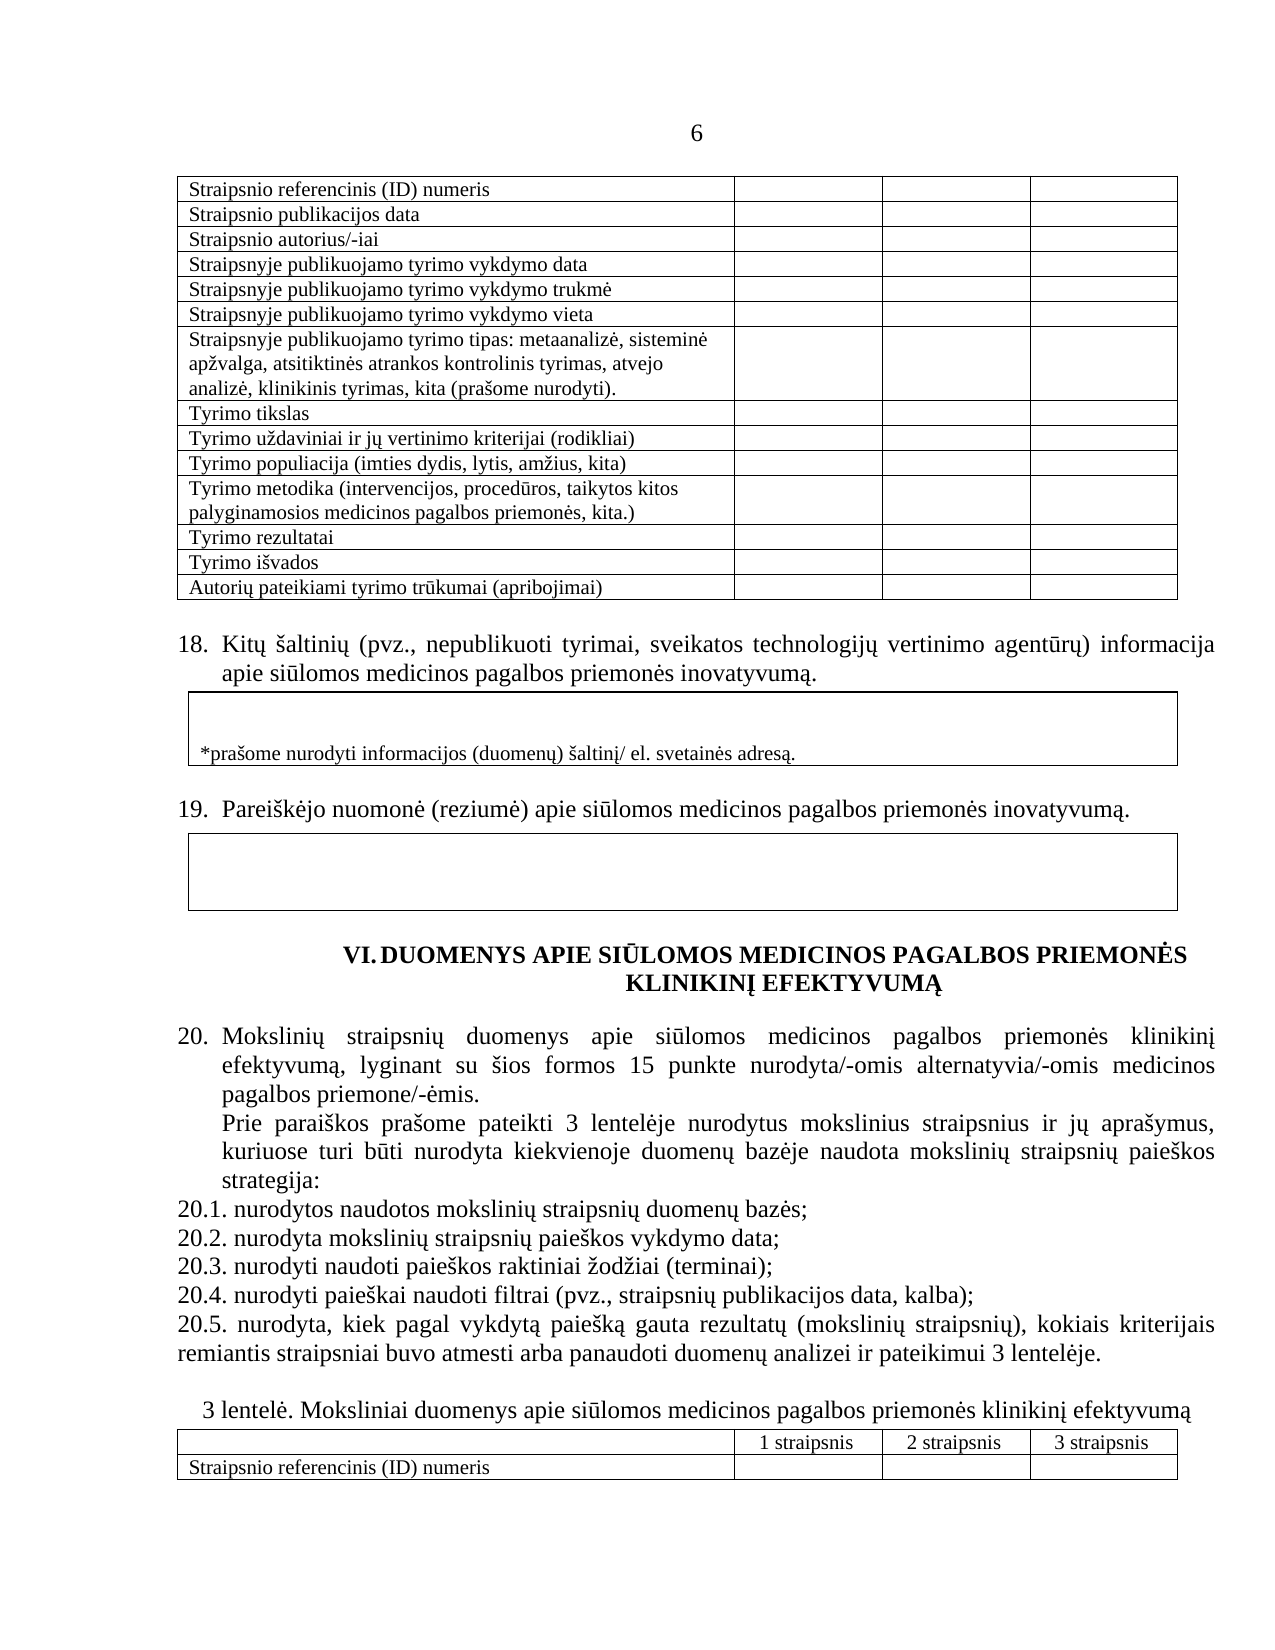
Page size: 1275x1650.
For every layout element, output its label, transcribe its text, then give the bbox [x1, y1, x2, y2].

text 19. Pareiškėjo nuomonė (reziumė) apie siūlomos medicinos pagalbos priemonės inovatyvumą. [177, 794, 1216, 823]
table_cell Straipsnyje publikuojamo tyrimo vykdymo data [178, 252, 734, 276]
table_cell [735, 1455, 882, 1479]
table_cell [1031, 575, 1177, 599]
table_cell [883, 525, 1030, 549]
table_cell [1031, 451, 1177, 475]
table_cell [735, 575, 882, 599]
table_cell [883, 227, 1030, 251]
table_cell [883, 476, 1030, 524]
table_cell Tyrimo tikslas [178, 401, 734, 424]
table_cell Tyrimo išvados [178, 550, 734, 574]
table_cell Tyrimo metodika (intervencijos, procedūros, taikytos kitos palyginamosios medicinos pagalbos priemonės, kita.) [178, 476, 734, 524]
table_cell Tyrimo populiacija (imties dydis, lytis, amžius, kita) [178, 451, 734, 475]
table_cell [883, 202, 1030, 226]
table_cell [1031, 476, 1177, 524]
text 20.2. nurodyta mokslinių straipsnių paieškos vykdymo data; [177, 1223, 1216, 1251]
table_cell [735, 227, 882, 251]
table_cell [1031, 202, 1177, 226]
table_header 2 straipsnis [883, 1430, 1030, 1454]
table_cell [1031, 252, 1177, 276]
table_cell [883, 277, 1030, 301]
table_cell Straipsnio autorius/-iai [178, 227, 734, 251]
table_cell [1031, 426, 1177, 450]
table_cell [883, 575, 1030, 599]
table_cell [1031, 177, 1177, 201]
table_cell [735, 302, 882, 326]
table_header 1 straipsnis [735, 1430, 882, 1454]
table_cell [883, 426, 1030, 450]
text 20.3. nurodyti naudoti paieškos raktiniai žodžiai (terminai); [177, 1251, 1216, 1280]
table_header [178, 1430, 734, 1454]
text VI. DUOMENYS APIE SIŪLOMOS MEDICINOS PAGALBOS PRIEMONĖS KLINIKINĮ EFEKTYVUMĄ [315, 940, 1216, 997]
table_header [189, 834, 1177, 910]
table_cell [735, 476, 882, 524]
table_cell [735, 451, 882, 475]
text 20.1. nurodytos naudotos mokslinių straipsnių duomenų bazės; [177, 1194, 1216, 1223]
table_cell [1031, 525, 1177, 549]
table_cell [735, 277, 882, 301]
table_cell [883, 177, 1030, 201]
table_cell [883, 451, 1030, 475]
text Prie paraiškos prašome pateikti 3 lentelėje nurodytus mokslinius straipsnius ir jų aprašymus, kuriuose turi būti nurodyta kiekvienoje duomenų bazėje naudota mokslinių straipsnių paieškos strategija: [222, 1108, 1216, 1194]
table_header 3 straipsnis [1031, 1430, 1177, 1454]
table_cell [735, 177, 882, 201]
table_cell [883, 252, 1030, 276]
table_cell [883, 550, 1030, 574]
table_cell Tyrimo rezultatai [178, 525, 734, 549]
table_cell [735, 252, 882, 276]
table_cell [735, 401, 882, 424]
table_cell [1031, 302, 1177, 326]
table_cell [883, 302, 1030, 326]
table_cell [1031, 327, 1177, 399]
text 20.5. nurodyta, kiek pagal vykdytą paiešką gauta rezultatų (mokslinių straipsnių), kokiais kriterijais remiantis straipsniai buvo atmesti arba panaudoti duomenų analizei ir pateikimui 3 lentelėje. [177, 1309, 1216, 1366]
table_cell Straipsnio referencinis (ID) numeris [178, 177, 734, 201]
table_cell [735, 202, 882, 226]
text 18. Kitų šaltinių (pvz., nepublikuoti tyrimai, sveikatos technologijų vertinimo agentūrų) informacija apie siūlomos medicinos pagalbos priemonės inovatyvumą. [177, 629, 1216, 687]
table_cell Autorių pateikiami tyrimo trūkumai (apribojimai) [178, 575, 734, 599]
text 3 lentelė. Moksliniai duomenys apie siūlomos medicinos pagalbos priemonės klinikinį efektyvumą [177, 1395, 1216, 1424]
table_cell Straipsnio publikacijos data [178, 202, 734, 226]
text 20. Mokslinių straipsnių duomenys apie siūlomos medicinos pagalbos priemonės klinikinį efektyvumą, lyginant su šios formos 15 punkte nurodyta/-omis alternatyvia/-omis medicinos pagalbos priemone/-ėmis. [177, 1021, 1216, 1108]
table_cell [735, 550, 882, 574]
table_cell [1031, 227, 1177, 251]
table_cell [1031, 401, 1177, 424]
table_header *prašome nurodyti informacijos (duomenų) šaltinį/ el. svetainės adresą. [189, 693, 1177, 764]
table_cell [883, 327, 1030, 399]
table_cell [735, 426, 882, 450]
table_cell [735, 525, 882, 549]
table_cell Straipsnyje publikuojamo tyrimo vykdymo trukmė [178, 277, 734, 301]
table_cell Straipsnyje publikuojamo tyrimo vykdymo vieta [178, 302, 734, 326]
table_cell [1031, 277, 1177, 301]
table_cell [735, 327, 882, 399]
table_cell [883, 401, 1030, 424]
table_cell Straipsnio referencinis (ID) numeris [178, 1455, 734, 1479]
table_cell Straipsnyje publikuojamo tyrimo tipas: metaanalizė, sisteminė apžvalga, atsitiktinės atrankos kontrolinis tyrimas, atvejo analizė, klinikinis tyrimas, kita (prašome nurodyti). [178, 327, 734, 399]
text 20.4. nurodyti paieškai naudoti filtrai (pvz., straipsnių publikacijos data, kalba); [177, 1280, 1216, 1309]
table_cell [883, 1455, 1030, 1479]
table_cell Tyrimo uždaviniai ir jų vertinimo kriterijai (rodikliai) [178, 426, 734, 450]
table_cell [1031, 550, 1177, 574]
table_cell [1031, 1455, 1177, 1479]
